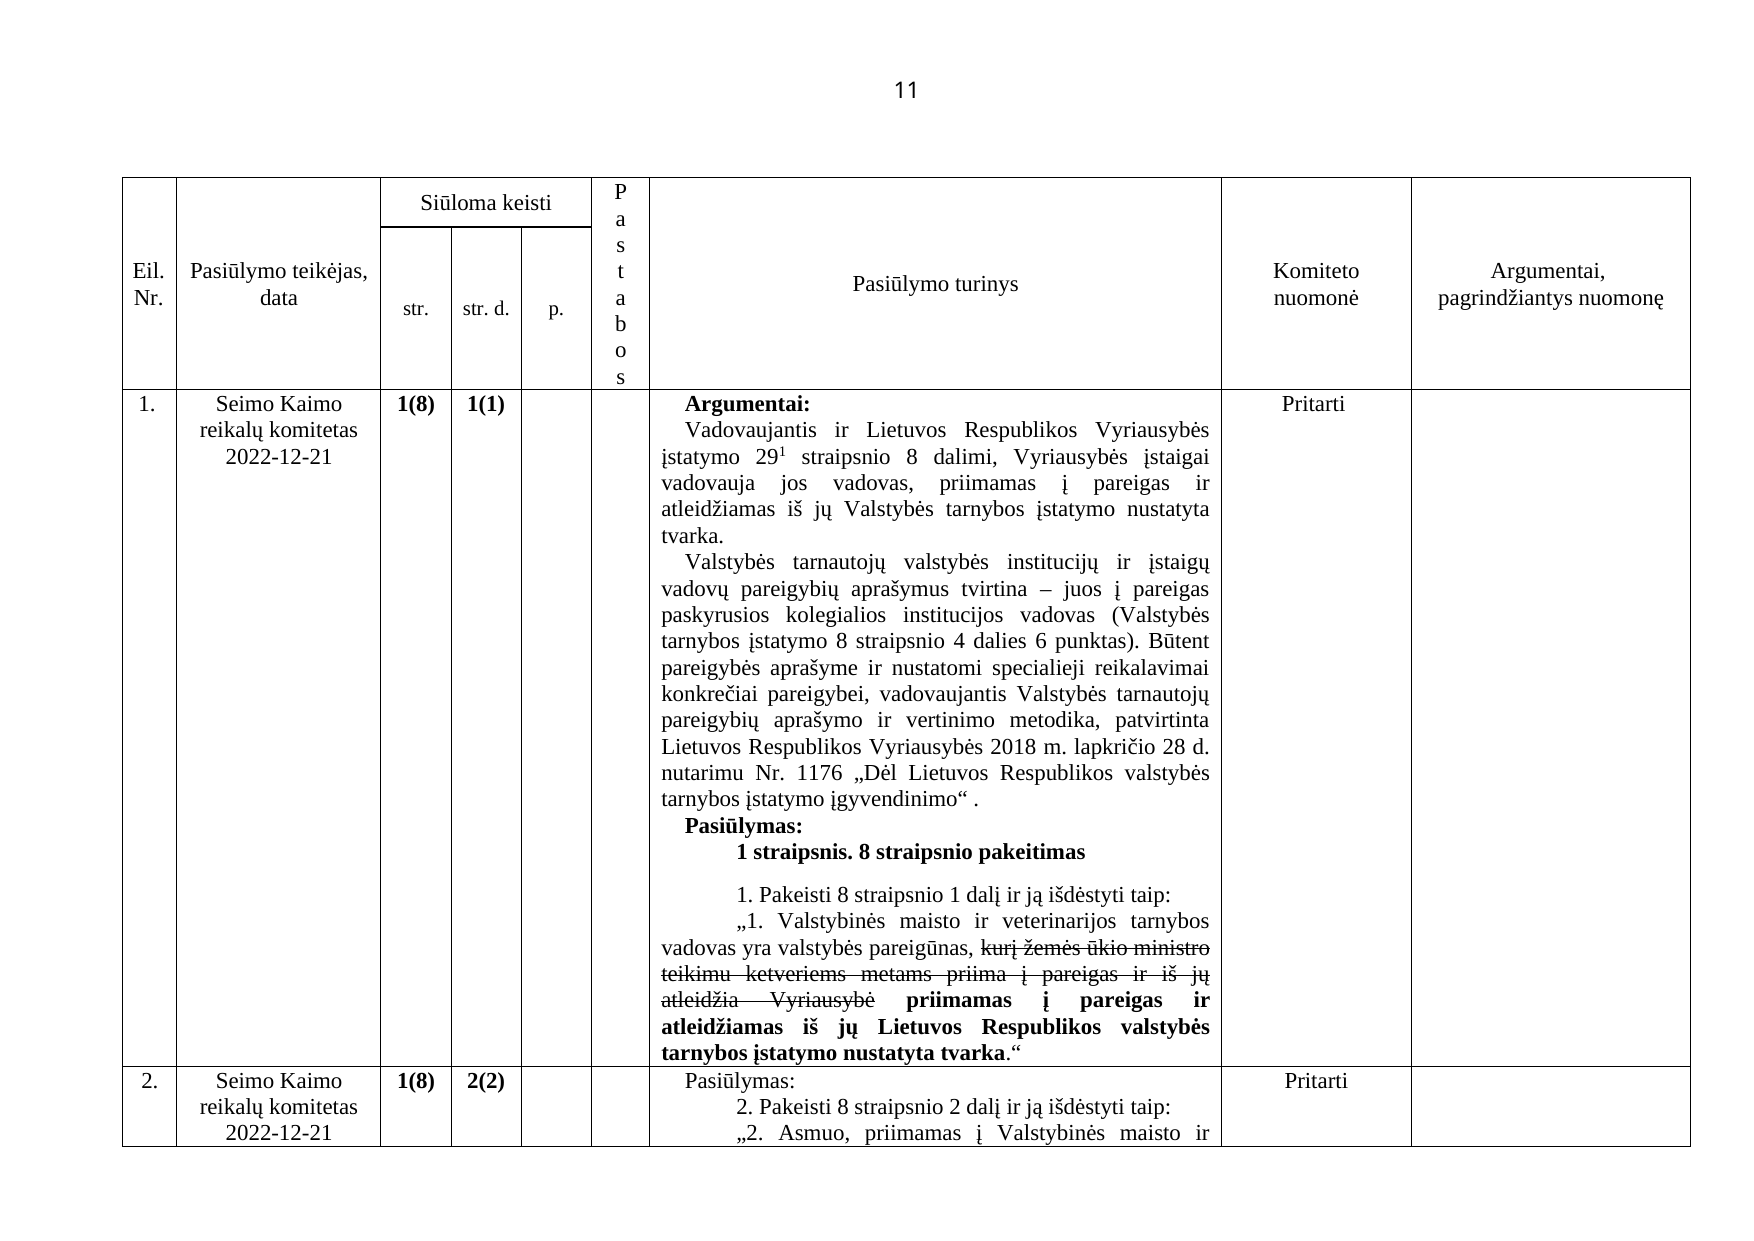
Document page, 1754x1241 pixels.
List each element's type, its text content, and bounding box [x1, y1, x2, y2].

table_cell p. [522, 228, 591, 389]
table_cell str. d. [452, 228, 521, 389]
table_cell 1(1) [452, 390, 521, 1066]
table_cell [522, 390, 591, 1066]
table_header Argumentai, pagrindžiantys nuomonę [1412, 178, 1690, 389]
table_header Eil. Nr. [123, 178, 176, 389]
table_cell 1(8) [381, 390, 451, 1066]
table_header Siūloma keisti [381, 178, 591, 226]
table_cell Pasiūlymas: 2. Pakeisti 8 straipsnio 2 dalį ir ją išdėstyti taip: „2. Asmuo, priimamas į Valstybinės maisto ir [650, 1067, 1221, 1146]
table_cell Seimo Kaimo reikalų komitetas 2022-12-21 [177, 1067, 380, 1146]
table_cell 2. [123, 1067, 176, 1146]
table_header Pastabos [592, 178, 649, 389]
table_cell [592, 1067, 649, 1146]
table_cell Pritarti [1222, 1067, 1411, 1146]
table_cell Seimo Kaimo reikalų komitetas 2022-12-21 [177, 390, 380, 1066]
table_cell [592, 390, 649, 1066]
table_cell Argumentai: Vadovaujantis ir Lietuvos Respublikos Vyriausybės įstatymo 291 straipsnio 8 dalimi, Vyriausybės įstaigai vadovauja jos vadovas, priimamas į pareigas ir atleidžiamas iš jų Valstybės tarnybos įstatymo nustatyta tvarka. Valstybės tarnautojų valstybės institucijų ir įstaigų vadovų pareigybių aprašymus tvirtina – juos į pareigas paskyrusios kolegialios institucijos vadovas (Valstybės tarnybos įstatymo 8 straipsnio 4 dalies 6 punktas). Būtent pareigybės aprašyme ir nustatomi specialieji reikalavimai konkrečiai pareigybei, vadovaujantis Valstybės tarnautojų pareigybių aprašymo ir vertinimo metodika, patvirtinta Lietuvos Respublikos Vyriausybės 2018 m. lapkričio 28 d. nutarimu Nr. 1176 „Dėl Lietuvos Respublikos valstybės tarnybos įstatymo įgyvendinimo“ . Pasiūlymas: 1 straipsnis. 8 straipsnio pakeitimas 1. Pakeisti 8 straipsnio 1 dalį ir ją išdėstyti taip: „1. Valstybinės maisto ir veterinarijos tarnybos vadovas yra valstybės pareigūnas, kurį žemės ūkio ministro teikimu ketveriems metams priima į pareigas ir iš jų atleidžia Vyriausybė priimamas į pareigas ir atleidžiamas iš jų Lietuvos Respublikos valstybės tarnybos įstatymo nustatyta tvarka.“ [650, 390, 1221, 1066]
table_header Pasiūlymo turinys [650, 178, 1221, 389]
table_cell str. [381, 228, 451, 389]
table_header Pasiūlymo teikėjas, data [177, 178, 380, 389]
table_cell 1(8) [381, 1067, 451, 1146]
table_cell Pritarti [1222, 390, 1411, 1066]
table_cell [1412, 1067, 1690, 1146]
table_cell [522, 1067, 591, 1146]
table_cell [1412, 390, 1690, 1066]
table_cell 1. [123, 390, 176, 1066]
table_cell 2(2) [452, 1067, 521, 1146]
table_header Komiteto nuomonė [1222, 178, 1411, 389]
